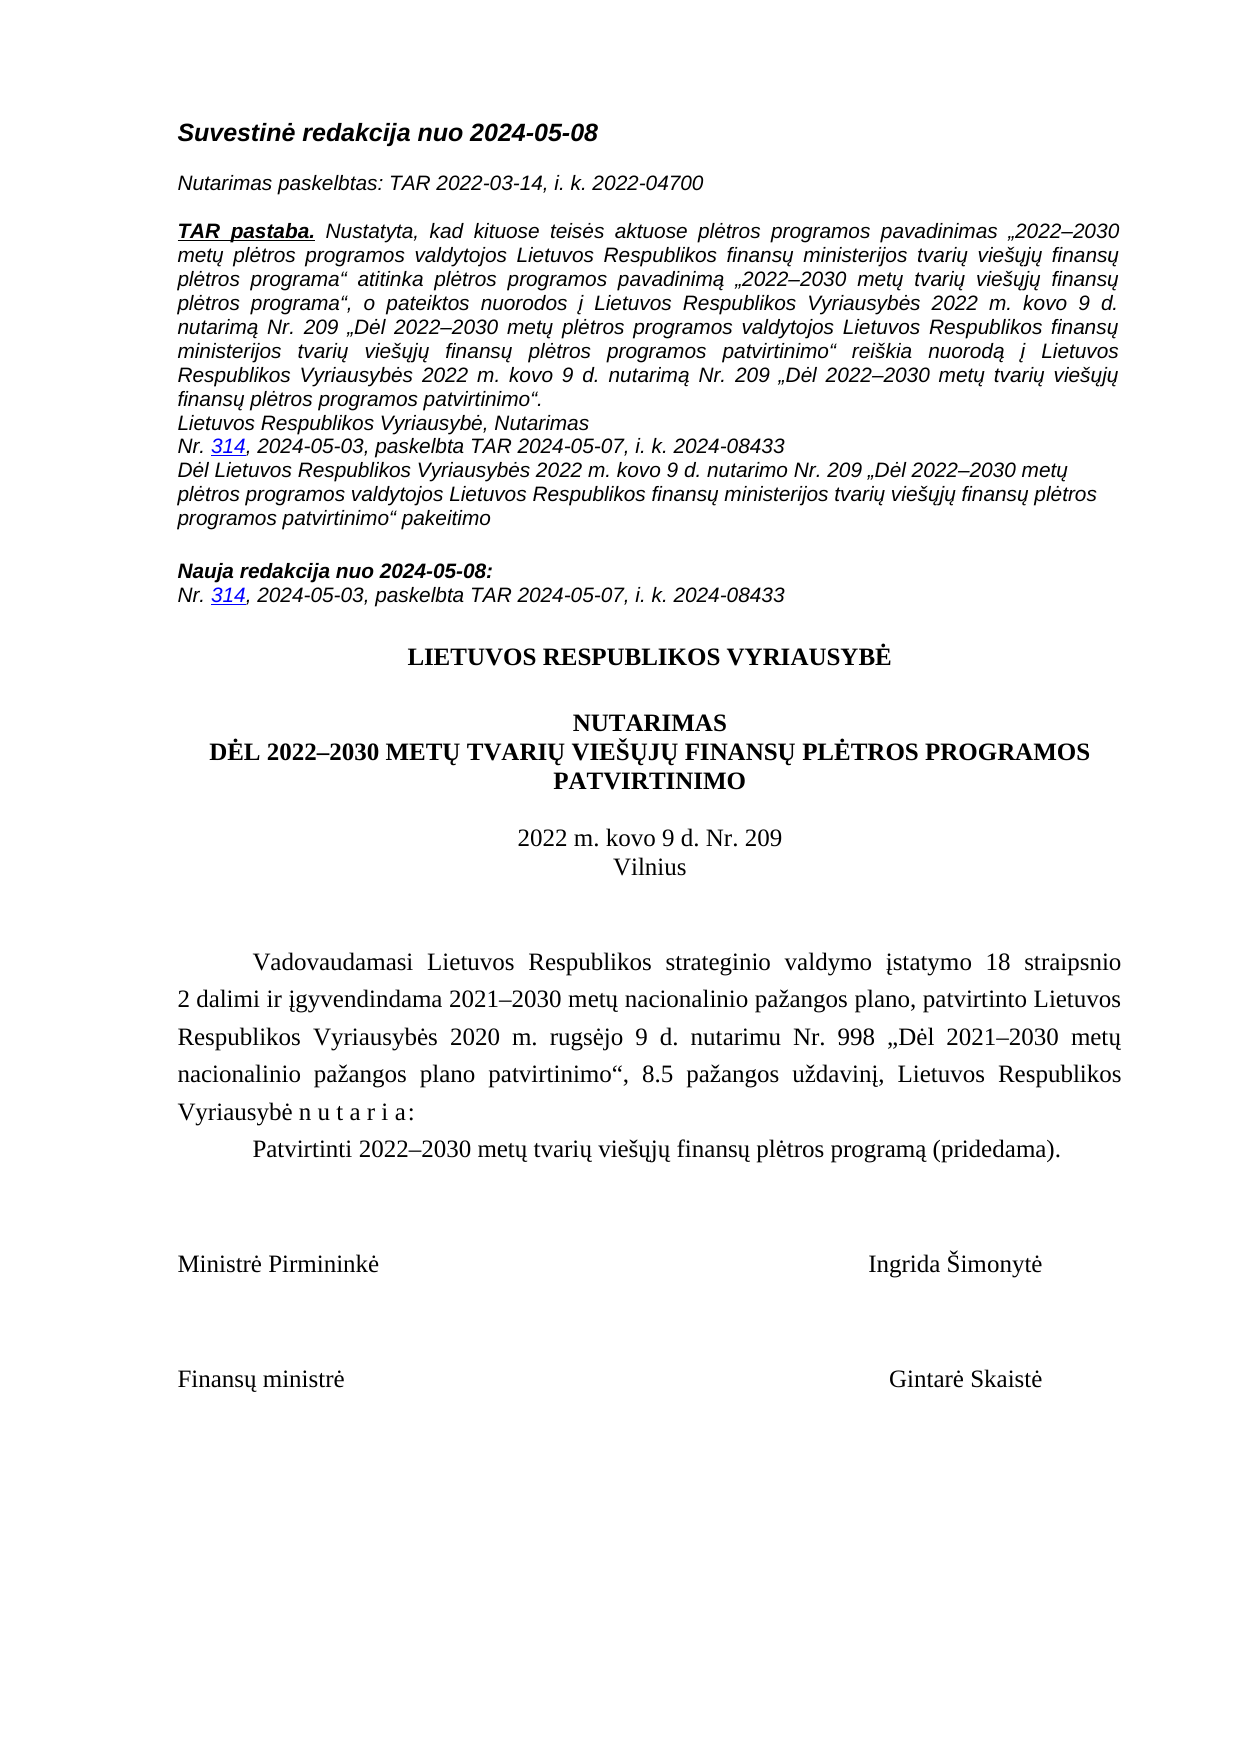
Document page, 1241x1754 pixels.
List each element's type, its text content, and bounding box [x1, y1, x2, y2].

text Nauja redakcija nuo 2024-05-08: [177, 559, 1122, 583]
text Vilnius [177, 852, 1122, 881]
text NUTARIMAS [177, 708, 1122, 737]
text DĖL 2022–2030 METŲ TVARIŲ VIEŠŲJŲ FINANSŲ PLĖTROS PROGRAMOS PATVIRTINIMO [177, 737, 1122, 794]
text TAR pastaba. Nustatyta, kad kituose teisės aktuose plėtros programos pavadinimas „2022–2030 metų plėtros programos valdytojos Lietuvos Respublikos finansų ministerijos tvarių viešųjų finansų plėtros programa“ atitinka plėtros programos pavadinimą „2022–2030 metų tvarių viešųjų finansų plėtros programa“, o pateiktos nuorodos į Lietuvos Respublikos Vyriausybės 2022 m. kovo 9 d. nutarimą Nr. 209 „Dėl 2022–2030 metų plėtros programos valdytojos Lietuvos Respublikos finansų ministerijos tvarių viešųjų finansų plėtros programos patvirtinimo“ reiškia nuorodą į Lietuvos Respublikos Vyriausybės 2022 m. kovo 9 d. nutarimą Nr. 209 „Dėl 2022–2030 metų tvarių viešųjų finansų plėtros programos patvirtinimo“. [177, 219, 1122, 410]
text 2022 m. kovo 9 d. Nr. 209 [177, 823, 1122, 852]
text LIETUVOS RESPUBLIKOS VYRIAUSYBĖ [177, 633, 1122, 671]
text Vadovaudamasi Lietuvos Respublikos strateginio valdymo įstatymo 18 straipsnio 2 dalimi ir įgyvendindama 2021–2030 metų nacionalinio pažangos plano, patvirtinto Lietuvos Respublikos Vyriausybės 2020 m. rugsėjo 9 d. nutarimu Nr. 998 „Dėl 2021–2030 metų nacionalinio pažangos plano patvirtinimo“, 8.5 pažangos uždavinį, Lietuvos Respublikos Vyriausybė nutaria: [177, 938, 1122, 1126]
text Finansų ministrė Gintarė Skaistė [177, 1364, 1122, 1393]
text Lietuvos Respublikos Vyriausybė, Nutarimas [177, 410, 1122, 434]
text Ministrė Pirmininkė Ingrida Šimonytė [177, 1249, 1122, 1278]
text Nutarimas paskelbtas: TAR 2022-03-14, i. k. 2022-04700 [177, 171, 1122, 195]
text Patvirtinti 2022–2030 metų tvarių viešųjų finansų plėtros programą (pridedama). [177, 1126, 1122, 1163]
text Nr. 314, 2024-05-03, paskelbta TAR 2024-05-07, i. k. 2024-08433 [177, 583, 1122, 607]
text Dėl Lietuvos Respublikos Vyriausybės 2022 m. kovo 9 d. nutarimo Nr. 209 „Dėl 2022–2030 metų plėtros programos valdytojos Lietuvos Respublikos finansų ministerijos tvarių viešųjų finansų plėtros programos patvirtinimo“ pakeitimo [177, 458, 1122, 530]
text Suvestinė redakcija nuo 2024-05-08 [177, 118, 1122, 147]
text Nr. 314, 2024-05-03, paskelbta TAR 2024-05-07, i. k. 2024-08433 [177, 434, 1122, 458]
